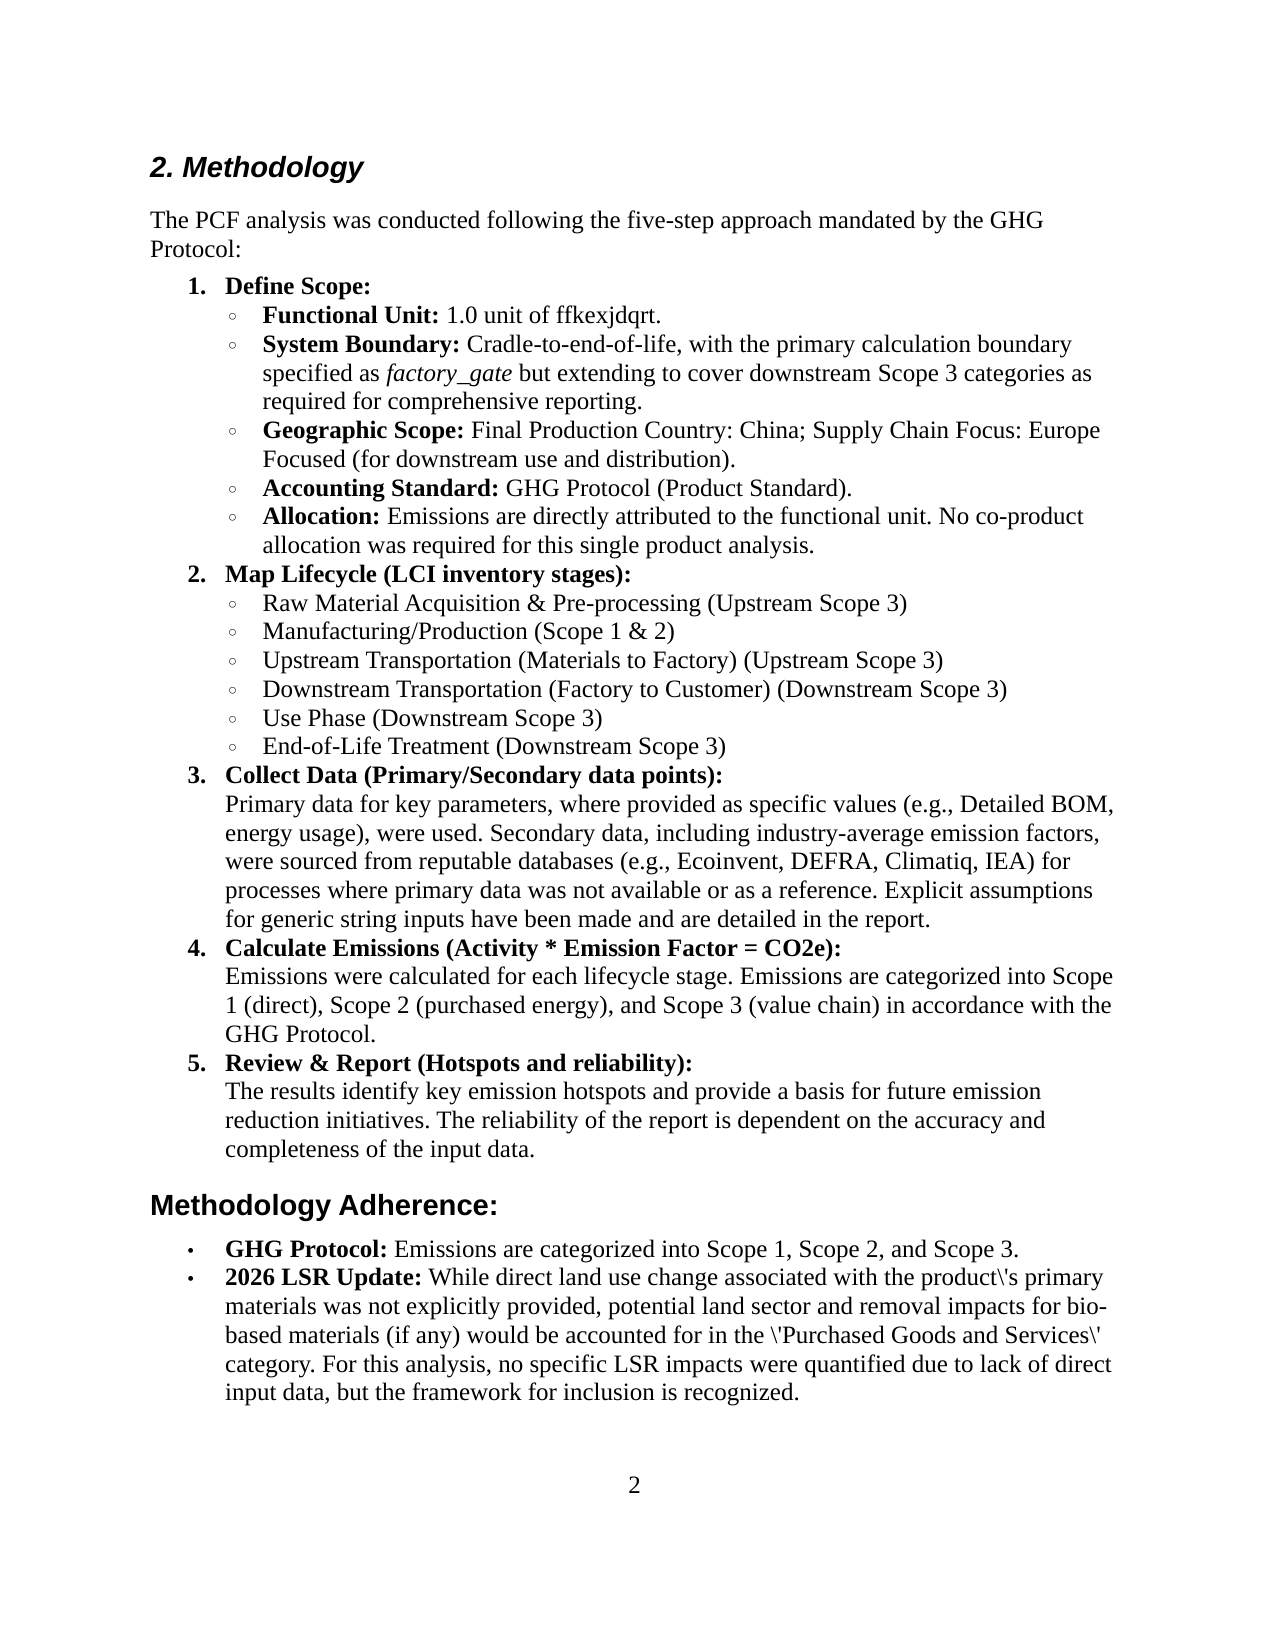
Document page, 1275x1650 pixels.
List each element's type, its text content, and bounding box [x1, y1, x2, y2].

list Allocation: Emissions are directly attributed to the functional unit. No co-product allocation was required for this single product analysis. [225, 501, 1125, 559]
list End-of-Life Treatment (Downstream Scope 3) [225, 731, 1125, 760]
list Accounting Standard: GHG Protocol (Product Standard). [225, 473, 1125, 501]
list Collect Data (Primary/Secondary data points): [187, 760, 1125, 789]
subtitle Methodology Adherence: [150, 1188, 1125, 1221]
list Emissions were calculated for each lifecycle stage. Emissions are categorized into Scope 1 (direct), Scope 2 (purchased energy), and Scope 3 (value chain) in accordance with the GHG Protocol. [187, 961, 1125, 1048]
list Map Lifecycle (LCI inventory stages): [187, 559, 1125, 588]
list Functional Unit: 1.0 unit of ffkexjdqrt. [225, 300, 1125, 329]
list 2026 LSR Update: While direct land use change associated with the product\'s primary materials was not explicitly provided, potential land sector and removal impacts for bio-based materials (if any) would be accounted for in the \'Purchased Goods and Services\' category. For this analysis, no specific LSR impacts were quantified due to lack of direct input data, but the framework for inclusion is recognized. [187, 1262, 1125, 1406]
list Raw Material Acquisition & Pre-processing (Upstream Scope 3) [225, 588, 1125, 616]
list Geographic Scope: Final Production Country: China; Supply Chain Focus: Europe Focused (for downstream use and distribution). [225, 415, 1125, 473]
list Calculate Emissions (Activity * Emission Factor = CO2e): [187, 933, 1125, 961]
list Upstream Transportation (Materials to Factory) (Upstream Scope 3) [225, 645, 1125, 674]
text The PCF analysis was conducted following the five-step approach mandated by the GHG Protocol: [150, 205, 1125, 262]
list Define Scope: [187, 271, 1125, 300]
list Primary data for key parameters, where provided as specific values (e.g., Detailed BOM, energy usage), were used. Secondary data, including industry-average emission factors, were sourced from reputable databases (e.g., Ecoinvent, DEFRA, Climatiq, IEA) for processes where primary data was not available or as a reference. Explicit assumptions for generic string inputs have been made and are detailed in the report. [187, 789, 1125, 933]
list Manufacturing/Production (Scope 1 & 2) [225, 616, 1125, 645]
list Review & Report (Hotspots and reliability): [187, 1048, 1125, 1076]
subtitle 2. Methodology [150, 150, 1125, 183]
list Downstream Transportation (Factory to Customer) (Downstream Scope 3) [225, 674, 1125, 703]
list System Boundary: Cradle-to-end-of-life, with the primary calculation boundary specified as factory_gate but extending to cover downstream Scope 3 categories as required for comprehensive reporting. [225, 329, 1125, 415]
list The results identify key emission hotspots and provide a basis for future emission reduction initiatives. The reliability of the report is dependent on the accuracy and completeness of the input data. [187, 1076, 1125, 1163]
list Use Phase (Downstream Scope 3) [225, 703, 1125, 731]
list GHG Protocol: Emissions are categorized into Scope 1, Scope 2, and Scope 3. [187, 1234, 1125, 1262]
